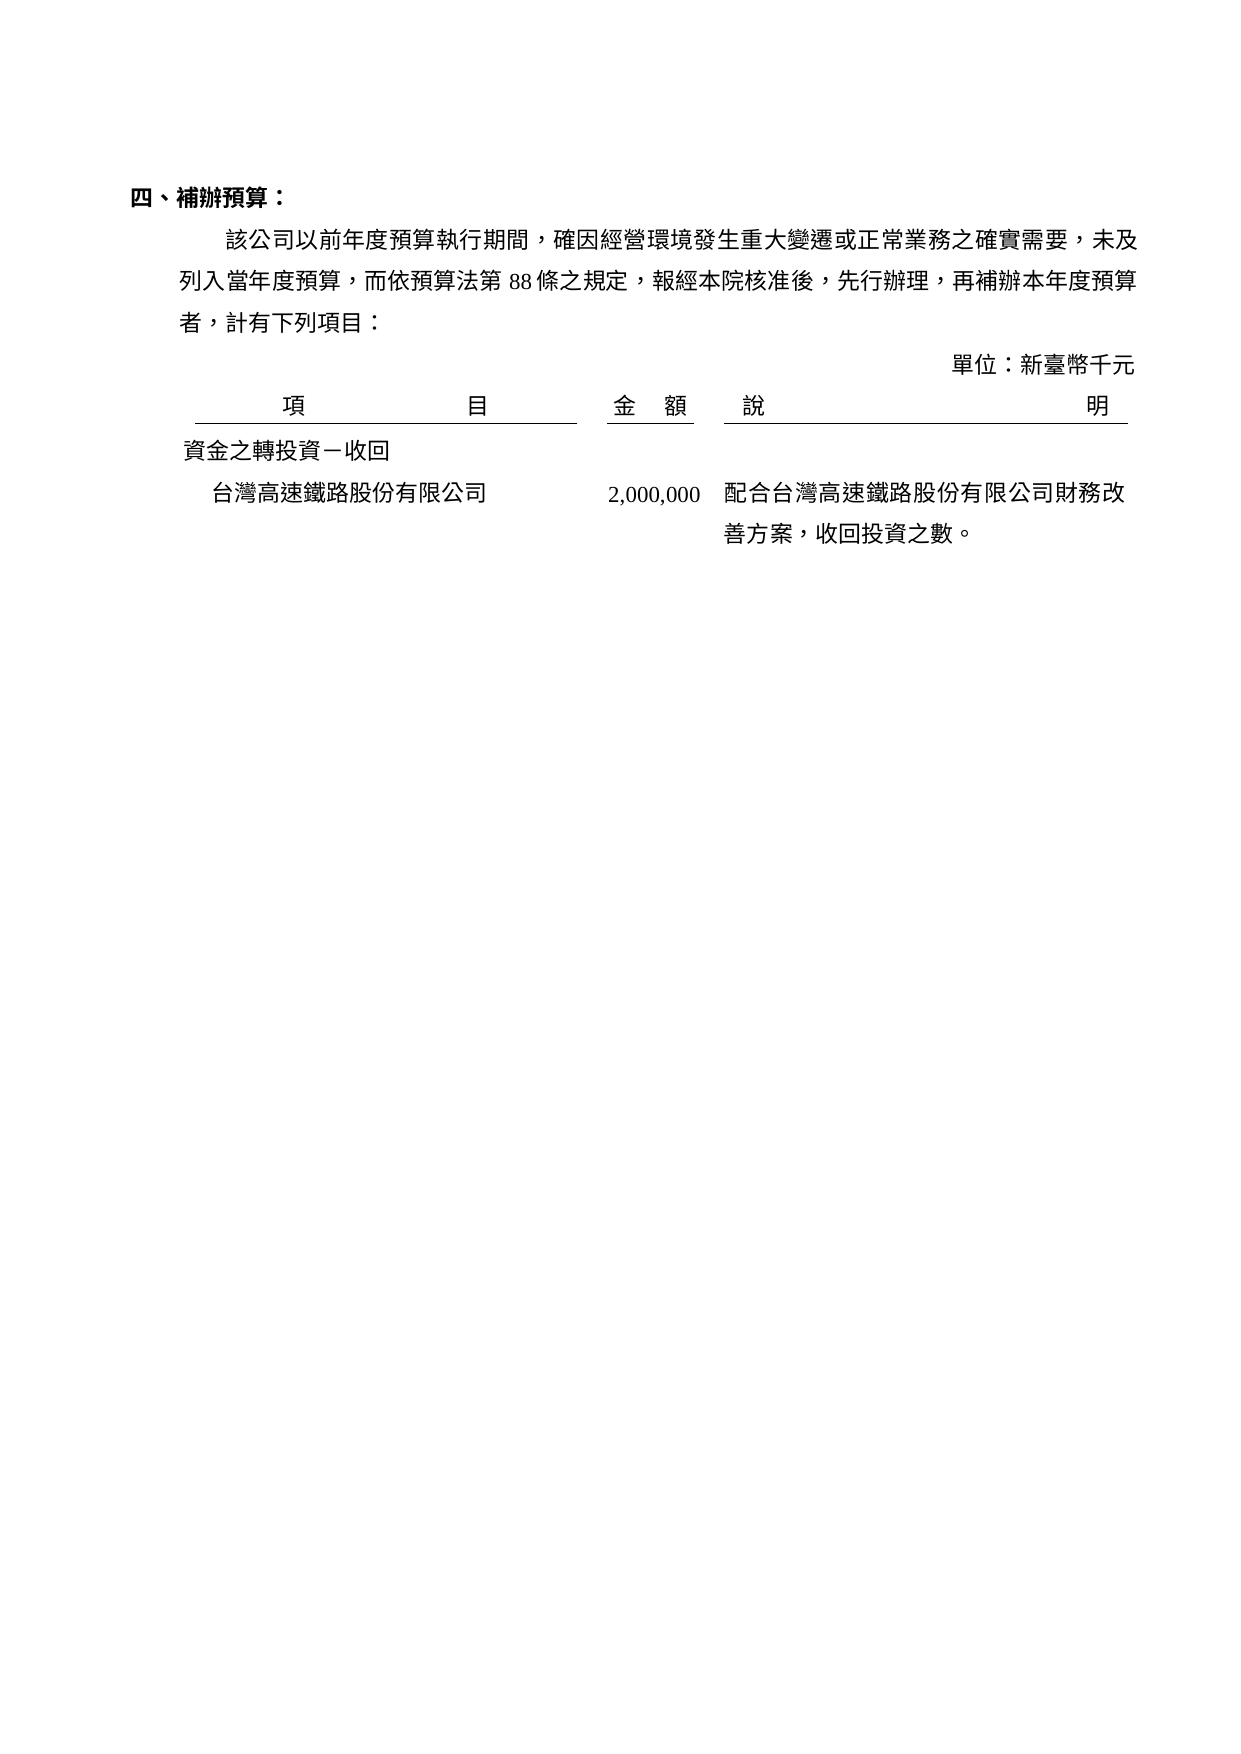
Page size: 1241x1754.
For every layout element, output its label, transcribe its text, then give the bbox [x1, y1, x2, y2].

table_cell 項 目 [180, 380, 592, 424]
table_cell 2,000,000 [592, 424, 709, 549]
table_cell 金 額 [592, 380, 709, 424]
table_header 單位：新臺幣千元 [180, 338, 1143, 379]
subtitle 四、補辦預算： [130, 171, 1140, 213]
text 該公司以前年度預算執行期間，確因經營環境發生重大變遷或正常業務之確實需要，未及列入當年度預算，而依預算法第88條之規定，報經本院核准後，先行辦理，再補辦本年度預算者，計有下列項目： [179, 213, 1140, 338]
table_cell 配合台灣高速鐵路股份有限公司財務改善方案，收回投資之數。 [709, 424, 1143, 549]
table_cell 說 明 [709, 380, 1143, 424]
table_cell 資金之轉投資－收回 台灣高速鐵路股份有限公司 [180, 424, 592, 549]
